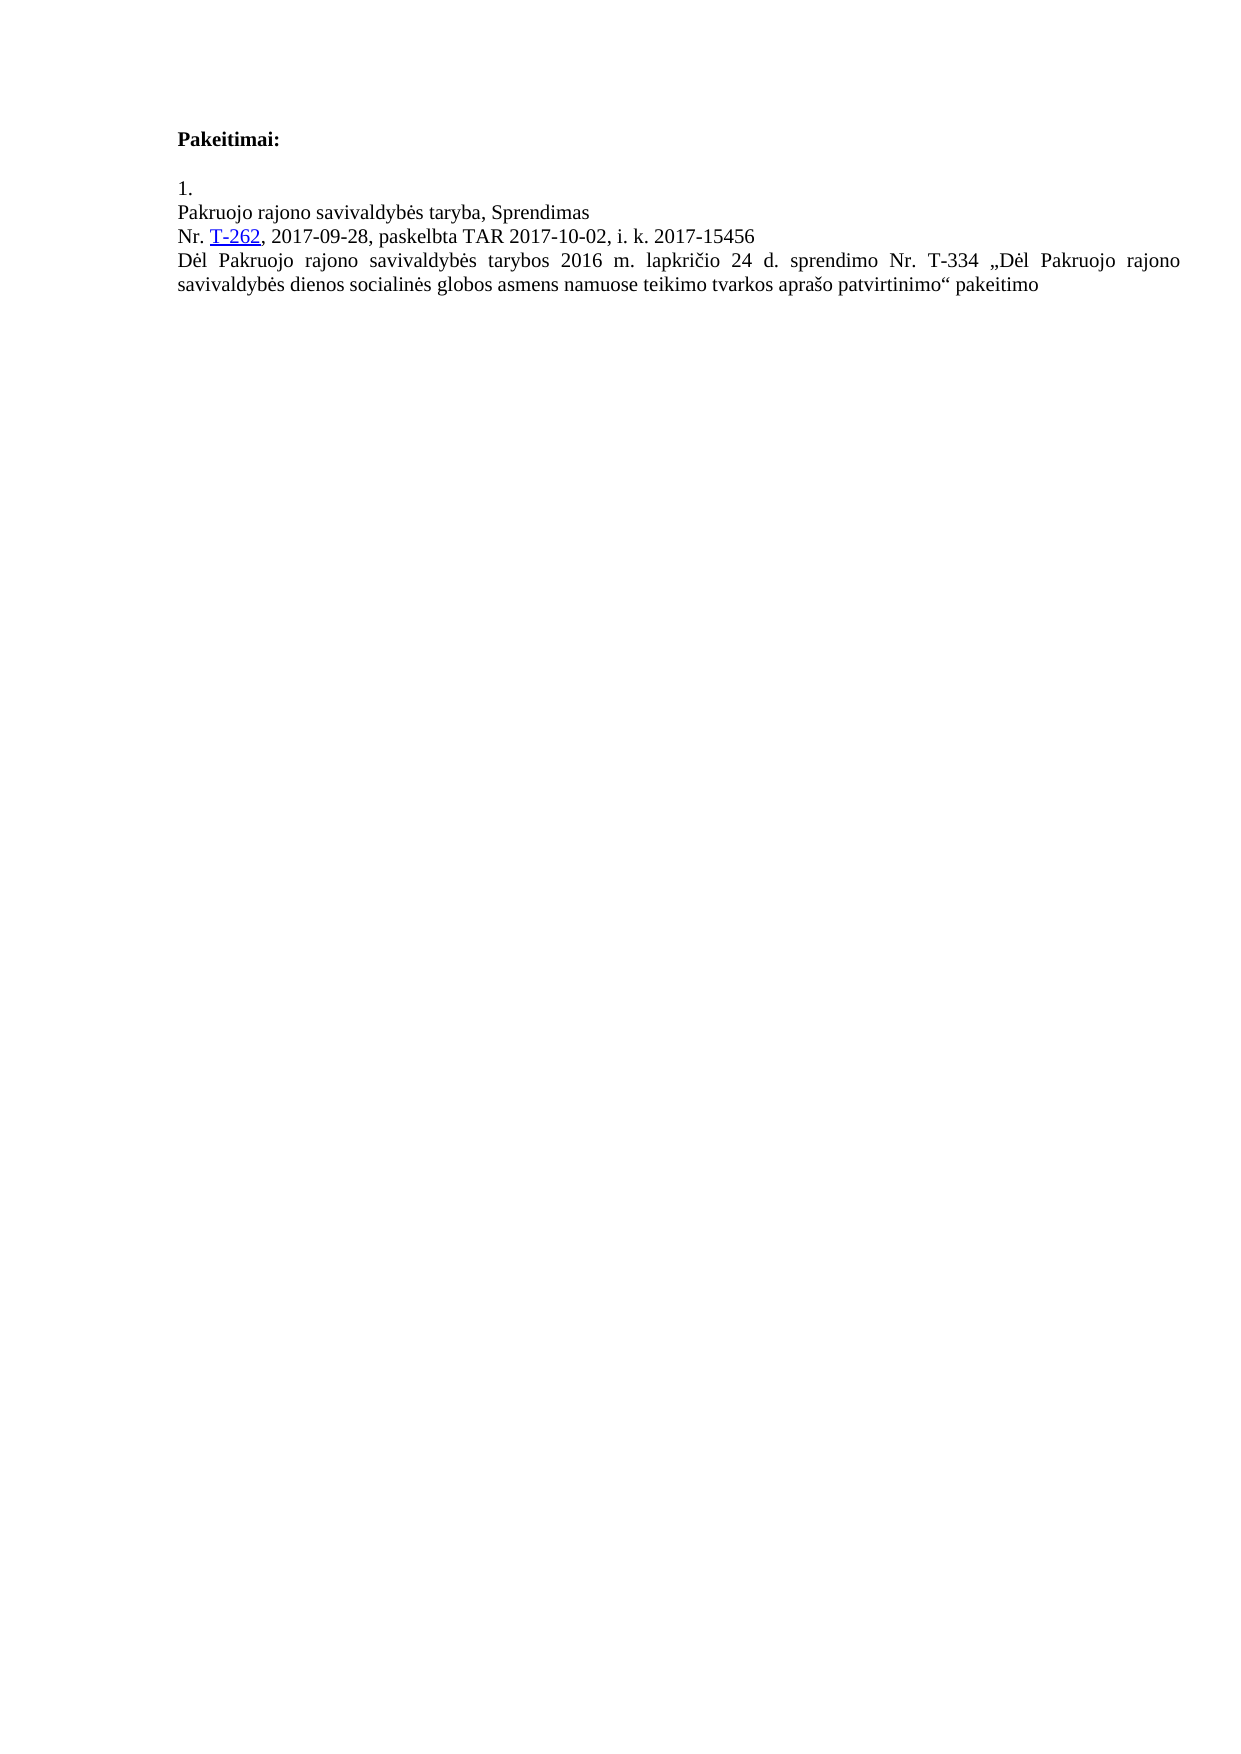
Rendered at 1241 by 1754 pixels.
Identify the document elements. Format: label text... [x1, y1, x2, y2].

text Dėl Pakruojo rajono savivaldybės tarybos 2016 m. lapkričio 24 d. sprendimo Nr. T-334 „Dėl Pakruojo rajono savivaldybės dienos socialinės globos asmens namuose teikimo tvarkos aprašo patvirtinimo“ pakeitimo [177, 248, 1181, 296]
text Pakeitimai: [177, 127, 1181, 151]
text Pakruojo rajono savivaldybės taryba, Sprendimas [177, 199, 1181, 224]
text Nr. T-262, 2017-09-28, paskelbta TAR 2017-10-02, i. k. 2017-15456 [177, 224, 1181, 248]
text 1. [177, 176, 1181, 199]
